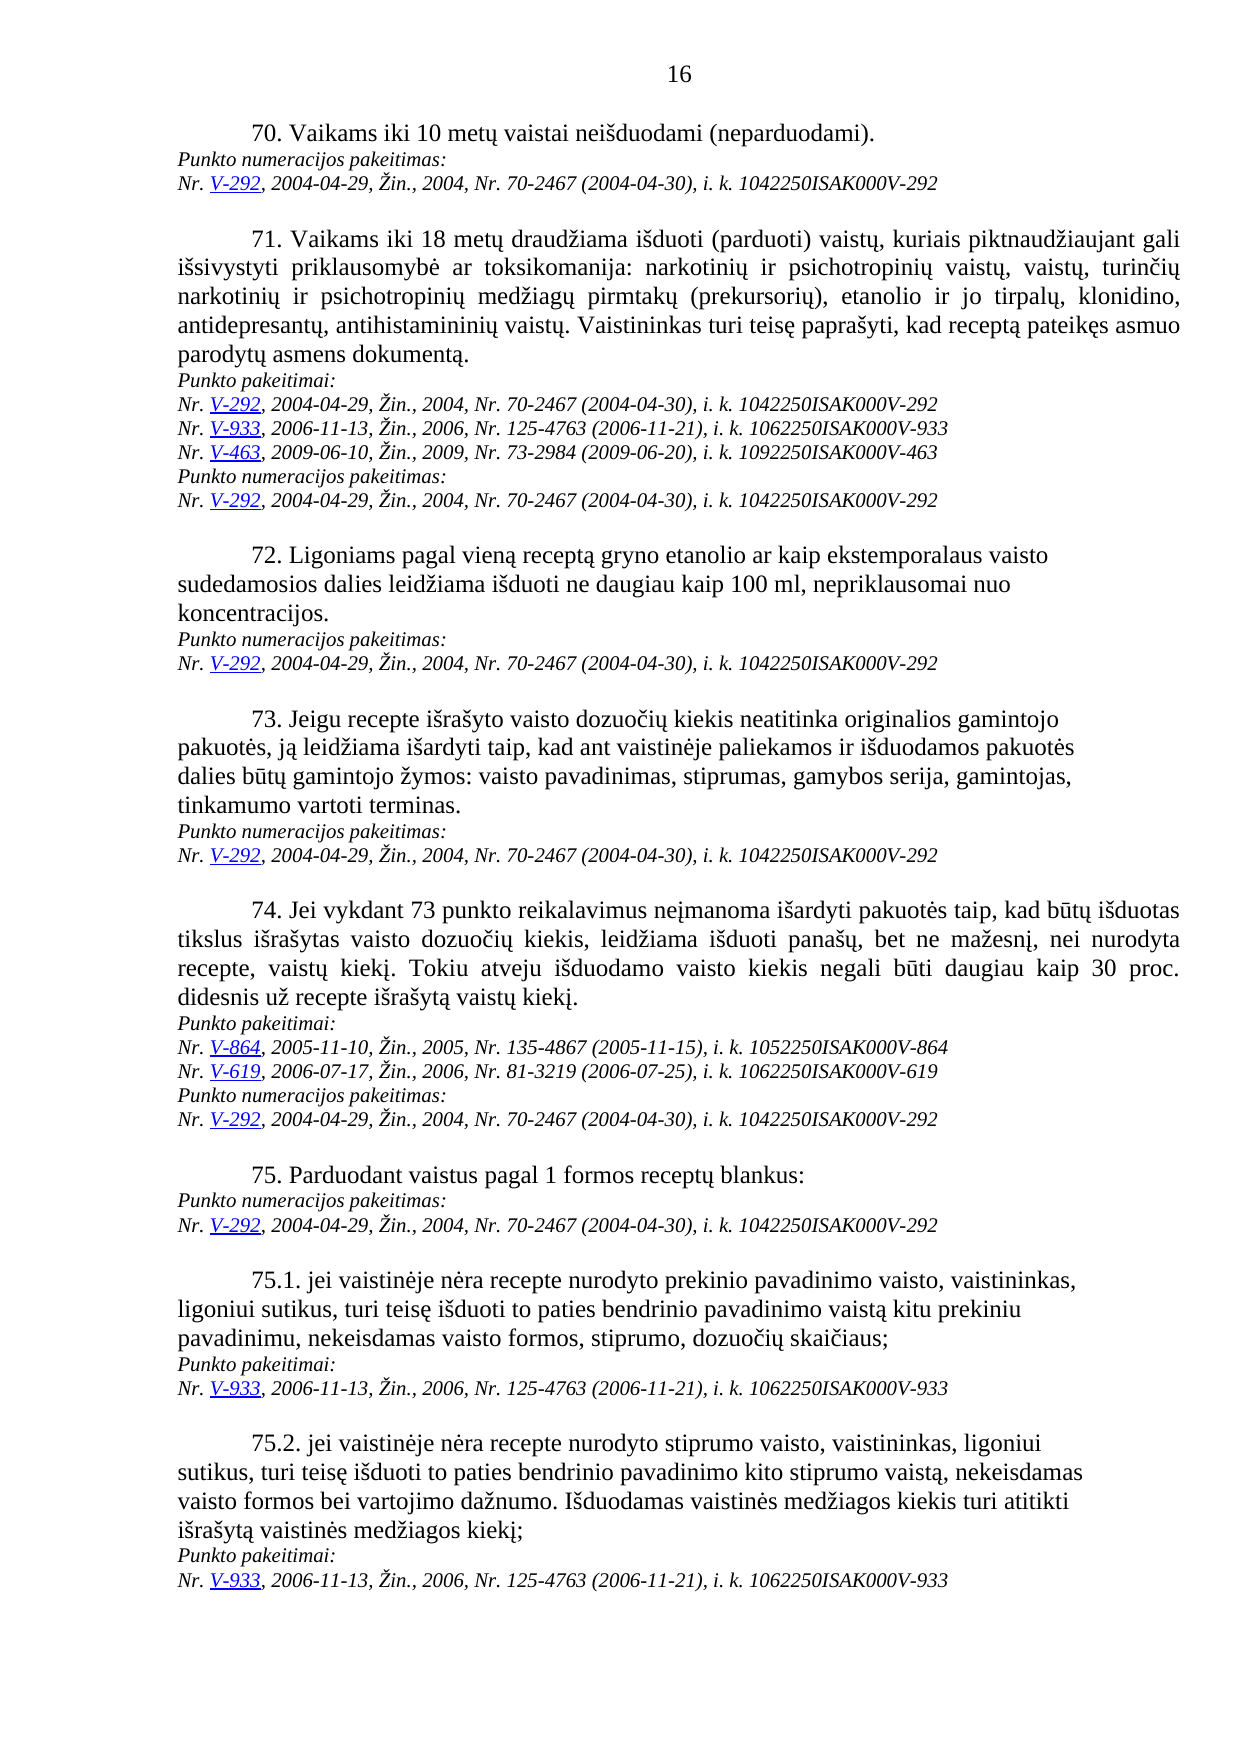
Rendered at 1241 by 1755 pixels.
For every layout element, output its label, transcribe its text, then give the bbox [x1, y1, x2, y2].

text Punkto numeracijos pakeitimas: [177, 464, 1181, 488]
text 70. Vaikams iki 10 metų vaistai neišduodami (neparduodami). [177, 118, 1122, 147]
text Nr. V-463, 2009-06-10, Žin., 2009, Nr. 73-2984 (2009-06-20), i. k. 1092250ISAK000V-463 [177, 440, 1181, 464]
text 72. Ligoniams pagal vieną receptą gryno etanolio ar kaip ekstemporalaus vaisto sudedamosios dalies leidžiama išduoti ne daugiau kaip 100 ml, nepriklausomai nuo koncentracijos. [177, 541, 1122, 627]
text Nr. V-292, 2004-04-29, Žin., 2004, Nr. 70-2467 (2004-04-30), i. k. 1042250ISAK000V-292 [177, 843, 1181, 867]
text Punkto numeracijos pakeitimas: [177, 147, 1181, 171]
text Punkto numeracijos pakeitimas: [177, 819, 1181, 843]
text Punkto numeracijos pakeitimas: [177, 1188, 1181, 1212]
text 75. Parduodant vaistus pagal 1 formos receptų blankus: [177, 1160, 1122, 1188]
text Punkto pakeitimai: [177, 1543, 1181, 1567]
text Punkto pakeitimai: [177, 1011, 1181, 1035]
text Punkto numeracijos pakeitimas: [177, 1083, 1181, 1107]
text Punkto pakeitimai: [177, 367, 1181, 392]
text 75.2. jei vaistinėje nėra recepte nurodyto stiprumo vaisto, vaistininkas, ligoniui sutikus, turi teisę išduoti to paties bendrinio pavadinimo kito stiprumo vaistą, nekeisdamas vaisto formos bei vartojimo dažnumo. Išduodamas vaistinės medžiagos kiekis turi atitikti išrašytą vaistinės medžiagos kiekį; [177, 1428, 1122, 1543]
text Nr. V-619, 2006-07-17, Žin., 2006, Nr. 81-3219 (2006-07-25), i. k. 1062250ISAK000V-619 [177, 1059, 1181, 1083]
text Nr. V-292, 2004-04-29, Žin., 2004, Nr. 70-2467 (2004-04-30), i. k. 1042250ISAK000V-292 [177, 171, 1181, 195]
text Nr. V-933, 2006-11-13, Žin., 2006, Nr. 125-4763 (2006-11-21), i. k. 1062250ISAK000V-933 [177, 1376, 1181, 1400]
text Nr. V-292, 2004-04-29, Žin., 2004, Nr. 70-2467 (2004-04-30), i. k. 1042250ISAK000V-292 [177, 1212, 1181, 1237]
text 74. Jei vykdant 73 punkto reikalavimus neįmanoma išardyti pakuotės taip, kad būtų išduotas tikslus išrašytas vaisto dozuočių kiekis, leidžiama išduoti panašų, bet ne mažesnį, nei nurodyta recepte, vaistų kiekį. Tokiu atveju išduodamo vaisto kiekis negali būti daugiau kaip 30 proc. didesnis už recepte išrašytą vaistų kiekį. [177, 896, 1181, 1011]
text Nr. V-292, 2004-04-29, Žin., 2004, Nr. 70-2467 (2004-04-30), i. k. 1042250ISAK000V-292 [177, 651, 1181, 675]
text 75.1. jei vaistinėje nėra recepte nurodyto prekinio pavadinimo vaisto, vaistininkas, ligoniui sutikus, turi teisę išduoti to paties bendrinio pavadinimo vaistą kitu prekiniu pavadinimu, nekeisdamas vaisto formos, stiprumo, dozuočių skaičiaus; [177, 1265, 1122, 1352]
text Nr. V-933, 2006-11-13, Žin., 2006, Nr. 125-4763 (2006-11-21), i. k. 1062250ISAK000V-933 [177, 1567, 1181, 1592]
text Punkto numeracijos pakeitimas: [177, 627, 1181, 651]
text Nr. V-292, 2004-04-29, Žin., 2004, Nr. 70-2467 (2004-04-30), i. k. 1042250ISAK000V-292 [177, 392, 1181, 416]
text Nr. V-292, 2004-04-29, Žin., 2004, Nr. 70-2467 (2004-04-30), i. k. 1042250ISAK000V-292 [177, 1107, 1181, 1131]
text 71. Vaikams iki 18 metų draudžiama išduoti (parduoti) vaistų, kuriais piktnaudžiaujant gali išsivystyti priklausomybė ar toksikomanija: narkotinių ir psichotropinių vaistų, vaistų, turinčių narkotinių ir psichotropinių medžiagų pirmtakų (prekursorių), etanolio ir jo tirpalų, klonidino, antidepresantų, antihistamininių vaistų. Vaistininkas turi teisę paprašyti, kad receptą pateikęs asmuo parodytų asmens dokumentą. [177, 224, 1181, 367]
text Nr. V-292, 2004-04-29, Žin., 2004, Nr. 70-2467 (2004-04-30), i. k. 1042250ISAK000V-292 [177, 488, 1181, 512]
text Nr. V-864, 2005-11-10, Žin., 2005, Nr. 135-4867 (2005-11-15), i. k. 1052250ISAK000V-864 [177, 1035, 1181, 1059]
text 73. Jeigu recepte išrašyto vaisto dozuočių kiekis neatitinka originalios gamintojo pakuotės, ją leidžiama išardyti taip, kad ant vaistinėje paliekamos ir išduodamos pakuotės dalies būtų gamintojo žymos: vaisto pavadinimas, stiprumas, gamybos serija, gamintojas, tinkamumo vartoti terminas. [177, 704, 1122, 819]
text Nr. V-933, 2006-11-13, Žin., 2006, Nr. 125-4763 (2006-11-21), i. k. 1062250ISAK000V-933 [177, 416, 1181, 440]
text Punkto pakeitimai: [177, 1352, 1181, 1376]
